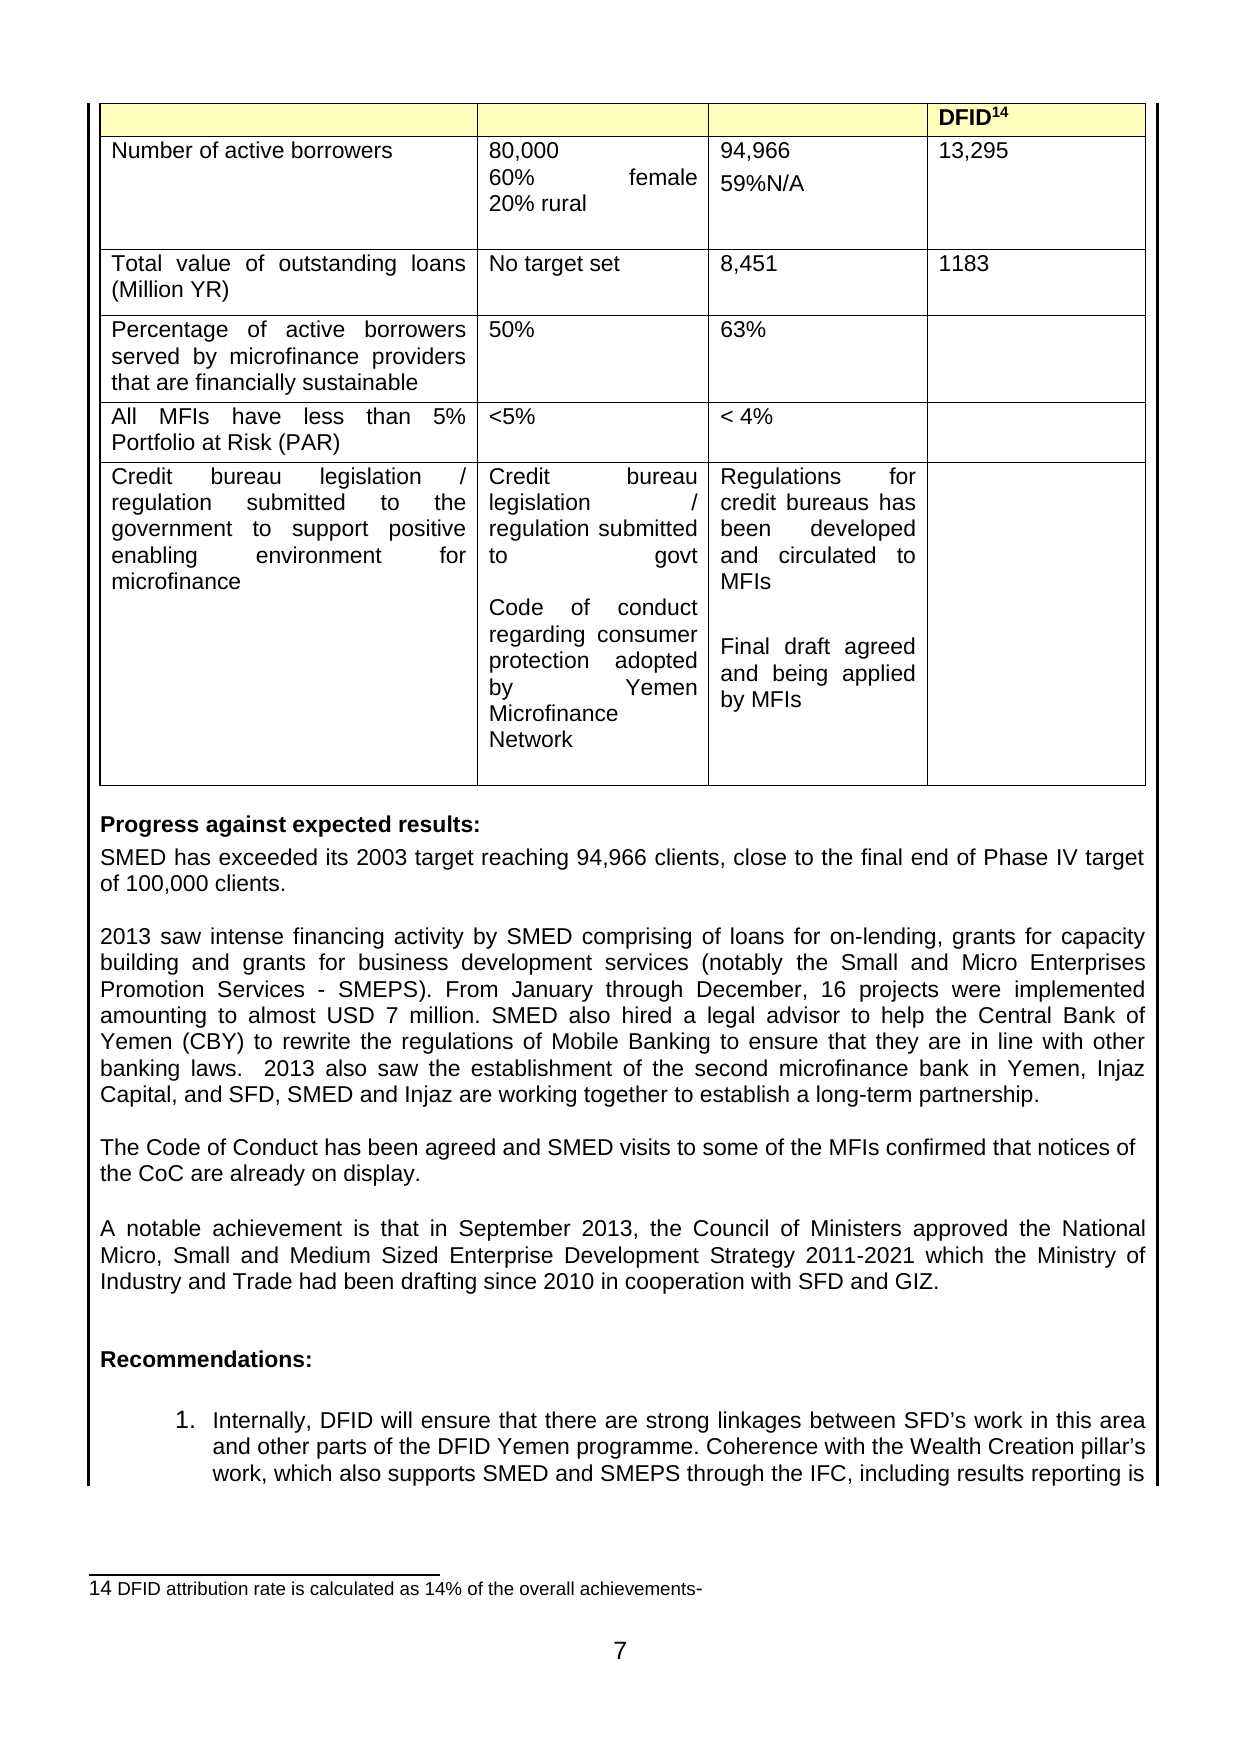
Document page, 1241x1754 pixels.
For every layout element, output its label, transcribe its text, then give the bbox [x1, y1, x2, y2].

table_cell Total value of outstanding loans (Million YR) [101, 250, 477, 315]
table_header Cumulative achievements attributable to DFID [928, 104, 1145, 136]
table_cell Credit bureau legislation / regulation submitted to govt Code of conduct regarding consumer protection adopted by Yemen Microfinance Network [478, 463, 708, 785]
table_header [478, 104, 708, 136]
table_cell < 4% [709, 403, 927, 462]
table_cell 13,295 [928, 137, 1145, 249]
table_cell Progress against expected results: SMED has exceeded its 2003 target reaching 94,966 clients, close to the final end of Phase IV target of 100,000 clients. 2013 saw intense financing activity by SMED comprising of loans for on-lending, grants for capacity building and grants for business development services (notably the Small and Micro Enterprises Promotion Services - SMEPS). From January through December, 16 projects were implemented amounting to almost USD 7 million. SMED also hired a legal advisor to help the Central Bank of Yemen (CBY) to rewrite the regulations of Mobile Banking to ensure that they are in line with other banking laws. 2013 also saw the establishment of the second microfinance bank in Yemen, Injaz Capital, and SFD, SMED and Injaz are working together to establish a long-term partnership. The Code of Conduct has been agreed and SMED visits to some of the MFIs confirmed that notices of the CoC are already on display. A notable achievement is that in September 2013, the Council of Ministers approved the National Micro, Small and Medium Sized Enterprise Development Strategy 2011-2021 which the Ministry of Industry and Trade had been drafting since 2010 in cooperation with SFD and GIZ. Recommendations: Internally, DFID will ensure that there are strong linkages between SFD’s work in this area and other parts of the DFID Yemen programme. Coherence with the Wealth Creation pillar’s work, which also supports SMED and SMEPS through the IFC, including results reporting is [90, 786, 1156, 1486]
table_header [709, 104, 927, 136]
table_cell Percentage of active borrowers served by microfinance providers that are financially sustainable [101, 316, 477, 402]
table_cell 63% [709, 316, 927, 402]
table_cell Credit bureau legislation / regulation submitted to the government to support positive enabling environment for microfinance [101, 463, 477, 785]
table_cell [928, 463, 1145, 785]
table_cell 50% [478, 316, 708, 402]
table_header [101, 104, 477, 136]
table_cell [928, 316, 1145, 402]
table_cell Number of active borrowers [101, 137, 477, 249]
table_cell <5% [478, 403, 708, 462]
table_cell 94,966 59%N/A [709, 137, 927, 249]
table_cell Regulations for credit bureaus has been developed and circulated to MFIs Final draft agreed and being applied by MFIs [709, 463, 927, 785]
table_cell [928, 403, 1145, 462]
table_cell 1183 [928, 250, 1145, 315]
table_cell 8,451 [709, 250, 927, 315]
table_cell No target set [478, 250, 708, 315]
table_cell All MFIs have less than 5% Portfolio at Risk (PAR) [101, 403, 477, 462]
table_cell 80,000 60% female 20% rural [478, 137, 708, 249]
